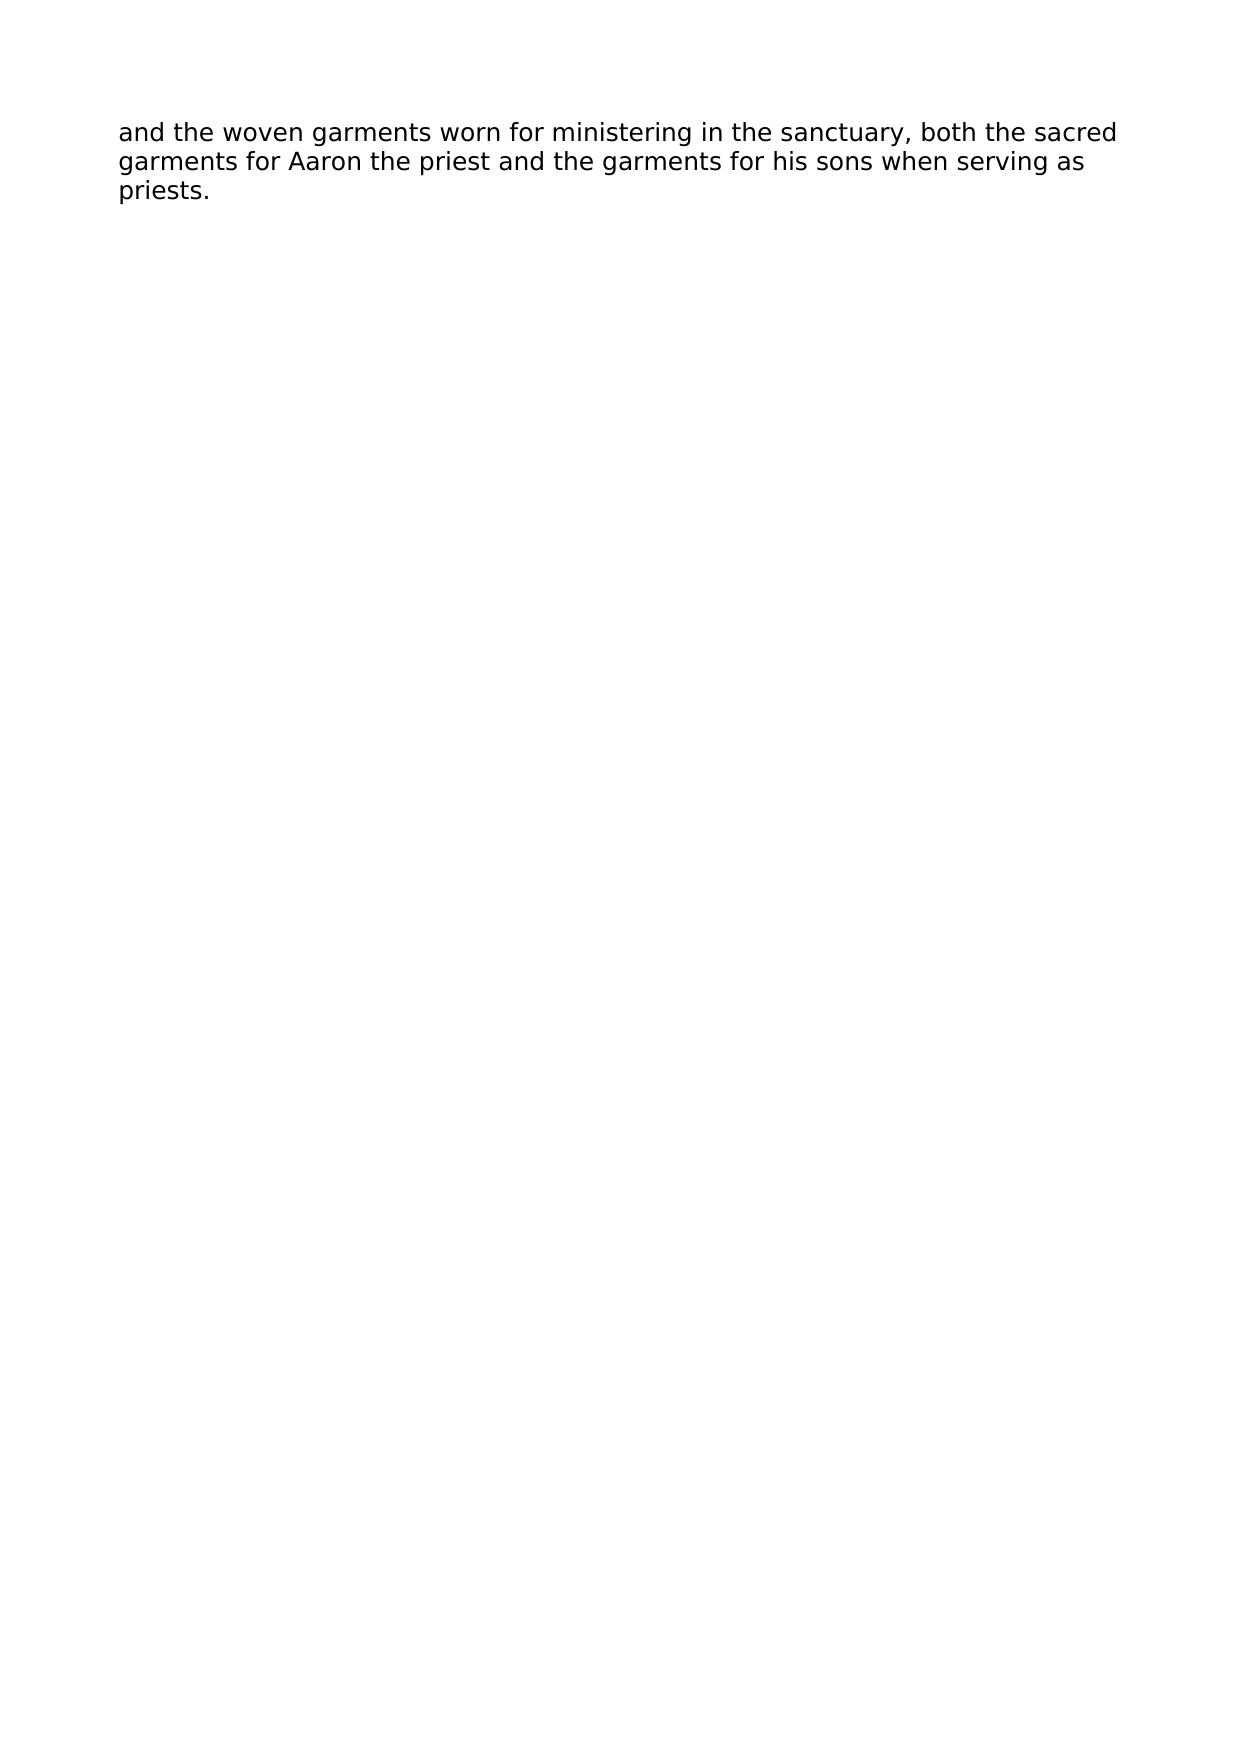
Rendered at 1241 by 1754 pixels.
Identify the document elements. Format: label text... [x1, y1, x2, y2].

text and the woven garments worn for ministering in the sanctuary, both the sacred garments for Aaron the priest and the garments for his sons when serving as priests. [118, 118, 1122, 206]
